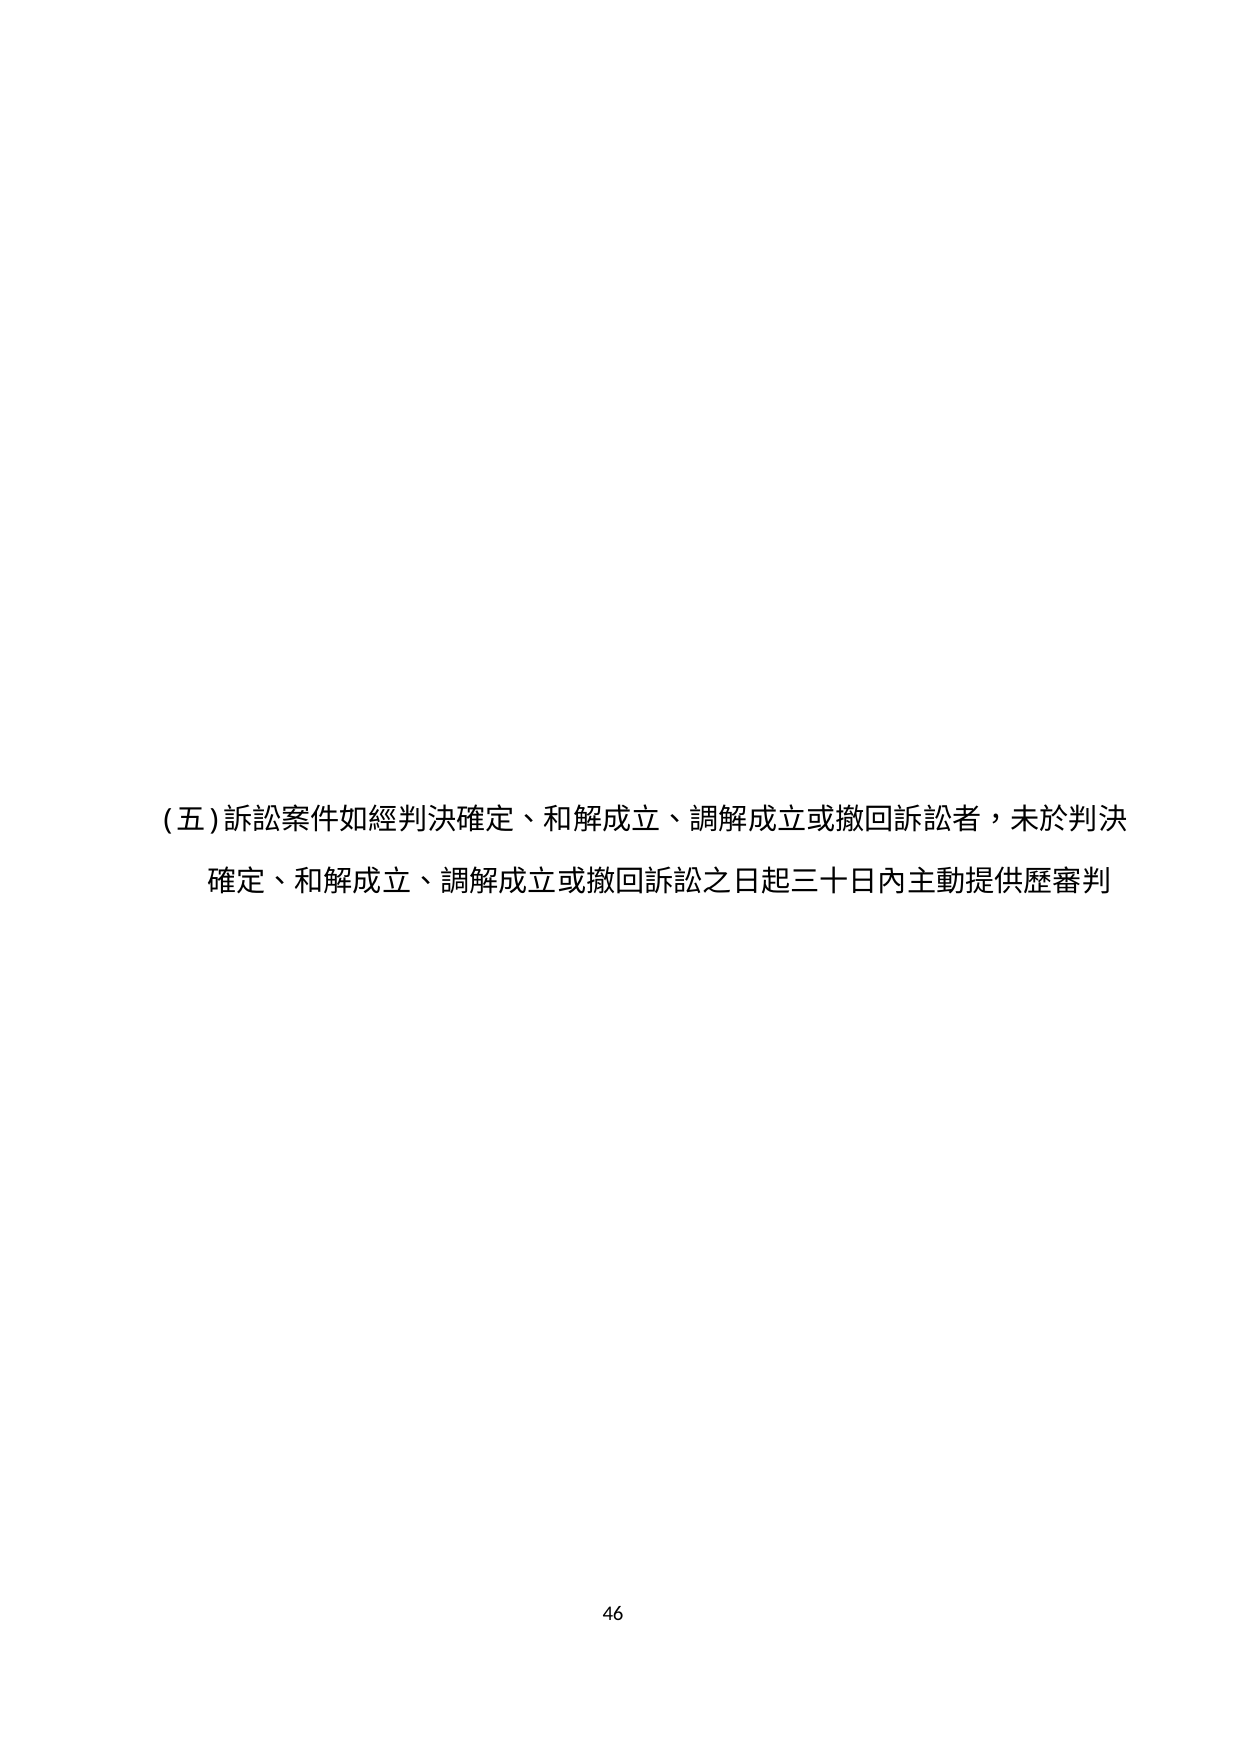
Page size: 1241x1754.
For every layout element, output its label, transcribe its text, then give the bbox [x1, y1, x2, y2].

text (五)訴訟案件如經判決確定、和解成立、調解成立或撤回訴訟者，未於判決確定、和解成立、調解成立或撤回訴訟之日起三十日內主動提供歷審判 [89, 775, 1137, 900]
